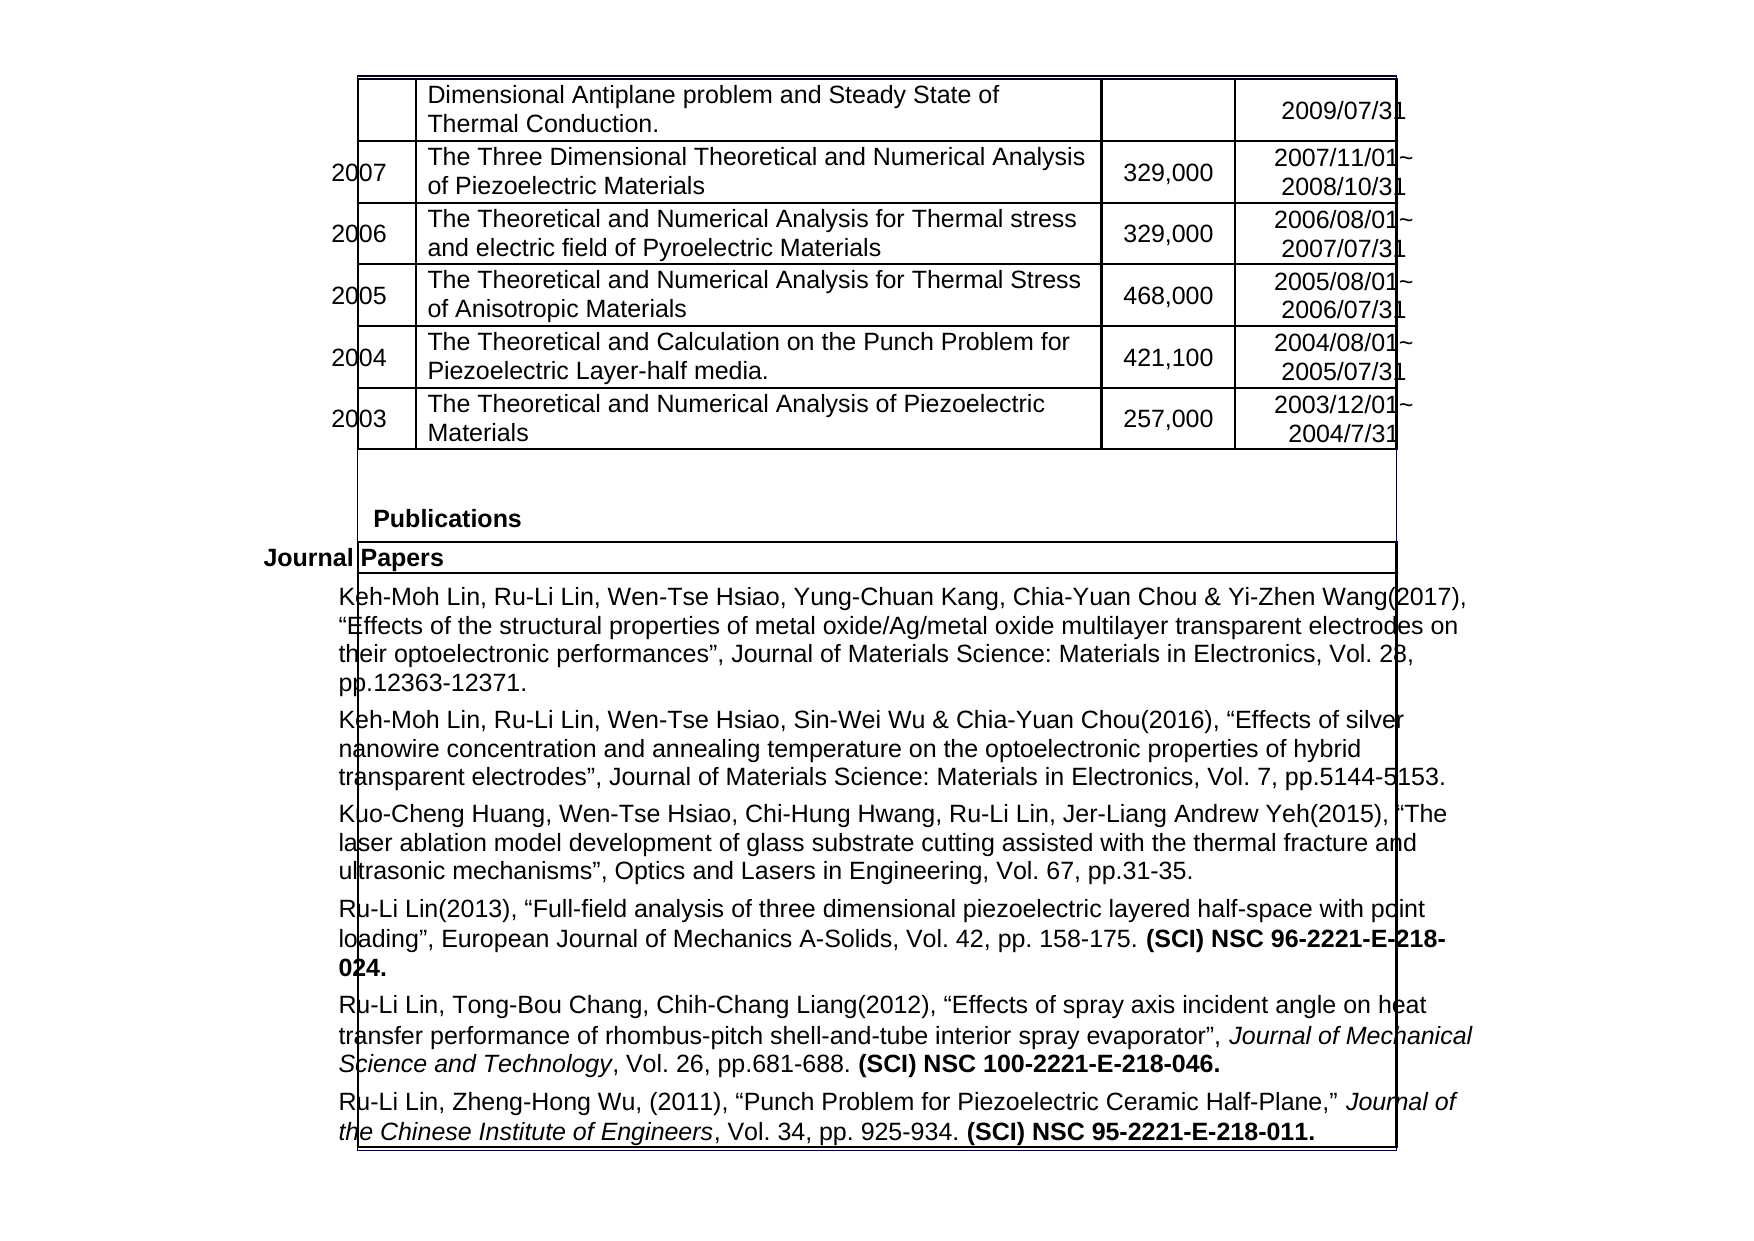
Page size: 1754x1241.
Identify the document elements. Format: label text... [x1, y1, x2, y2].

table_cell 2003/12/01~ 2004/7/31 [1236, 389, 1395, 448]
table_cell 2004/08/01~ 2005/07/31 [1236, 327, 1395, 387]
table_cell 257,000 [1103, 389, 1234, 448]
table_cell 2008/08/01~ 2009/07/31 [1236, 80, 1395, 140]
table_cell 2006 [359, 204, 415, 263]
table_cell The Theoretical and Numerical Analysis for Thermal Stress of Anisotropic Materials [417, 265, 1100, 325]
table_cell 2008 [359, 80, 415, 140]
table_cell [1103, 80, 1234, 140]
table_cell 2007/11/01~ 2008/10/31 [1236, 142, 1395, 202]
table_cell Dimensional Antiplane problem and Steady State of Thermal Conduction. [417, 80, 1100, 140]
table_cell 421,100 [1103, 327, 1234, 387]
table_cell The Theoretical and Numerical Analysis of Piezoelectric Materials [417, 389, 1100, 448]
table_cell 2004 [359, 327, 415, 387]
table_cell 2005/08/01~ 2006/07/31 [1236, 265, 1395, 325]
table_cell 329,000 [1103, 204, 1234, 263]
table_cell 329,000 [1103, 142, 1234, 202]
table_header Journal Papers [359, 543, 1395, 572]
table_cell 2003 [359, 389, 415, 448]
table_cell 2005 [359, 265, 415, 325]
table_cell The Theoretical and Calculation on the Punch Problem for Piezoelectric Layer-half media. [417, 327, 1100, 387]
table_cell The Three Dimensional Theoretical and Numerical Analysis of Piezoelectric Materials [417, 142, 1100, 202]
table_cell The Theoretical and Numerical Analysis for Thermal stress and electric field of Pyroelectric Materials [417, 204, 1100, 263]
table_header Publications [358, 450, 1396, 541]
table_cell 2006/08/01~ 2007/07/31 [1236, 204, 1395, 263]
table_cell 2007 [359, 142, 415, 202]
table_cell 468,000 [1103, 265, 1234, 325]
table_cell Keh-Moh Lin, Ru-Li Lin, Wen-Tse Hsiao, Yung-Chuan Kang, Chia-Yuan Chou & Yi-Zhen Wang(2017), “Effects of the structural properties of metal oxide/Ag/metal oxide multilayer transparent electrodes on their optoelectronic performances”, Journal of Materials Science: Materials in Electronics, Vol. 28, pp.12363-12371. Keh-Moh Lin, Ru-Li Lin, Wen-Tse Hsiao, Sin-Wei Wu & Chia-Yuan Chou(2016), “Effects of silver nanowire concentration and annealing temperature on the optoelectronic properties of hybrid transparent electrodes”, Journal of Materials Science: Materials in Electronics, Vol. 7, pp.5144-5153. Kuo-Cheng Huang, Wen-Tse Hsiao, Chi-Hung Hwang, Ru-Li Lin, Jer-Liang Andrew Yeh(2015), “The laser ablation model development of glass substrate cutting assisted with the thermal fracture and ultrasonic mechanisms”, Optics and Lasers in Engineering, Vol. 67, pp.31-35. Ru-Li Lin(2013), “Full-field analysis of three dimensional piezoelectric layered half-space with point loading”, European Journal of Mechanics A-Solids, Vol. 42, pp. 158-175. (SCI) NSC 96-2221-E-218-024. Ru-Li Lin, Tong-Bou Chang, Chih-Chang Liang(2012), “Effects of spray axis incident angle on heat transfer performance of rhombus-pitch shell-and-tube interior spray evaporator”, Journal of Mechanical Science and Technology, Vol. 26, pp.681-688. (SCI) NSC 100-2221-E-218-046. Ru-Li Lin, Zheng-Hong Wu, (2011), “Punch Problem for Piezoelectric Ceramic Half-Plane,” Journal of the Chinese Institute of Engineers, Vol. 34, pp. 925-934. (SCI) NSC 95-2221-E-218-011. Ru-Li Lin, (2011) “Punch Problem for Planar Anisotropic Elastic Half-Plane”, Journal of Mechanics, Vol. 27, pp. 215-226. (SCI) NSC95-2212-E-218-001. Ru-Li Lin, Chien-Ching Ma (2010), “The Degeneration of Image Singularities from Anisotropic Materials to Isotropic Materials for an Elastic Half-Plane,” International journal of Solids and Structures, Vol. 47, pp. 1687-1697. (SCI) NSC 94-2212-E-218-002. Ru-Li Lin (2010), “Explicit Full Field Analytic Solutions for Two Dimensional Heat Conduction Problems with Finite Dimensions,” International Journal of Heat and Mass Transfer, Vol. 53, pp. 1882-1892. (SCI) NSC 94-2212-E-218-002. Ru-Li Lin, Chien-Ching Ma (2004), “Theoretical full-field Analysis of Dissimilar Isotropic Composite Annular Wedge Under Anti-Plane Deformation,” International journal of Solids and Structures, Vol. 41, pp. 6041-6080. (SCI) NSC 90-2212-E002-230 (SCI) Ru-Li Lin, Chien-Ching Ma (2003), “The Theoretical Analysis of Annular Wedge Subjected to Screw Dislocation”, The Chinese Journal of Mechanics, Series A, Vol. 19, pp. 83-98. (SCI) NSC90-2212-E002-230 Chien-Ching Ma, Ru-Li Lin (2002), “Full Field Analysis of Planar Anisotropic Layered Half-Plane for Concentrated Forces and Edge Dislocations”, Procceding of the Royal society of London, Vol. 458, pp. 2369-2392. (SCI) NSC 89-2212-E002-018 Chien-Ching Ma, Ru-Li Lin (2002), “Image Singularities of Green’s Functions for Isotropic Elastic bimaterials Subjected to Concentrated forces and dislocations”, International journal of Solids and Structures, Vol. 39, pp. 5253-5277. (SCI) NSC 87-2218-E002-022 Chien-Ching Ma, Ru-Li Lin (2001), “Image Singularities of Green’s Functions for an Isotropic Elastic Half-Plane Subjected to Forces and Dislocations”, Mathematics and Mechanics of Solids, Vol. 6, pp. 503-524. (SCI) NSC 87-2218-E002-022 Ru-Li Lin, Chien-Ching Ma (2000), “Antiplane Deformations for Anisotropic Multilayered Media by Using the Coordinate Transform Method”, ASME Journal of Applied Mechanics, Vol. 67, pp. 597-605. (SCI) NSC 87-2218-E002-022 [359, 574, 1395, 1146]
